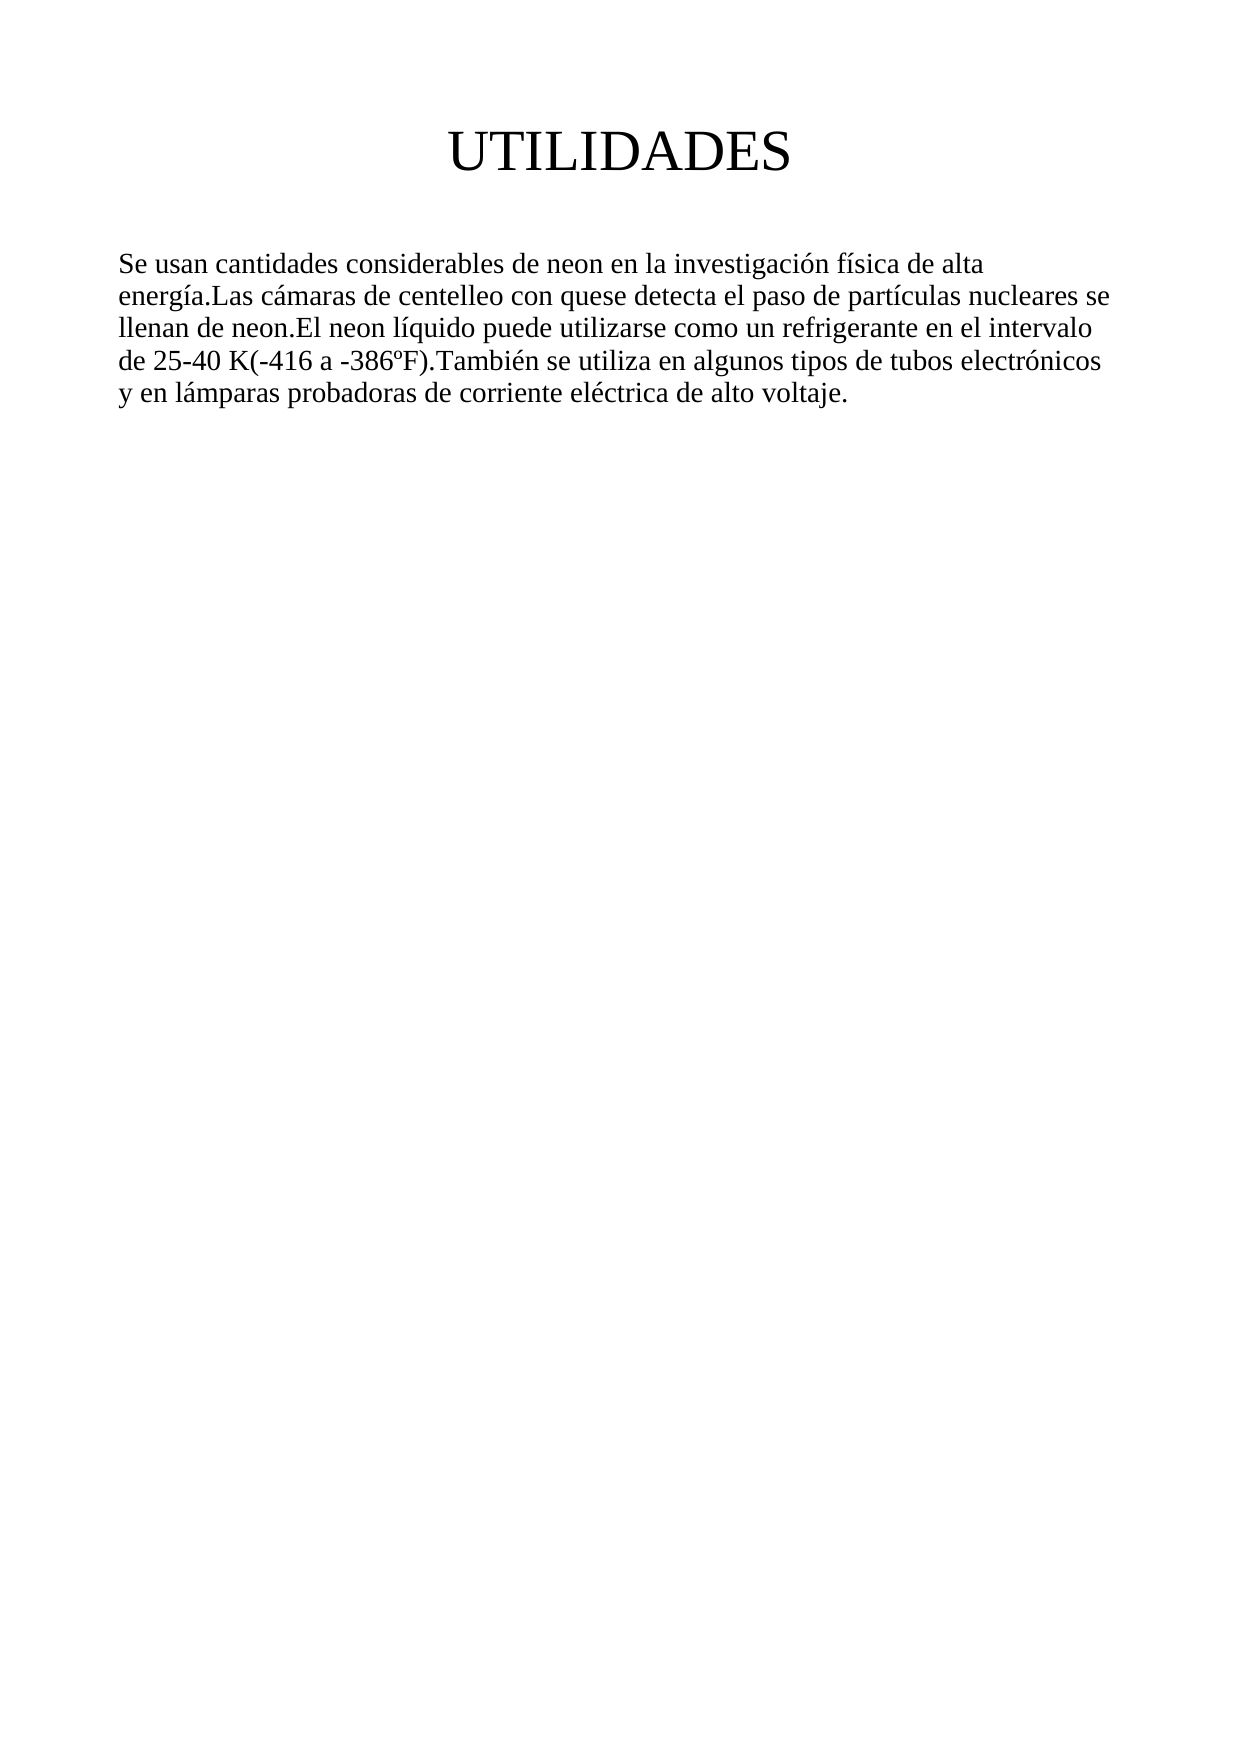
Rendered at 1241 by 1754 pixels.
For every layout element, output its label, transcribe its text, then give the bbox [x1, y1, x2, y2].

text Se usan cantidades considerables de neon en la investigación física de alta energía.Las cámaras de centelleo con quese detecta el paso de partículas nucleares se llenan de neon.El neon líquido puede utilizarse como un refrigerante en el intervalo de 25-40 K(-416 a -386ºF).También se utiliza en algunos tipos de tubos electrónicos y en lámparas probadoras de corriente eléctrica de alto voltaje. [118, 247, 1122, 409]
text UTILIDADES [118, 118, 1122, 183]
